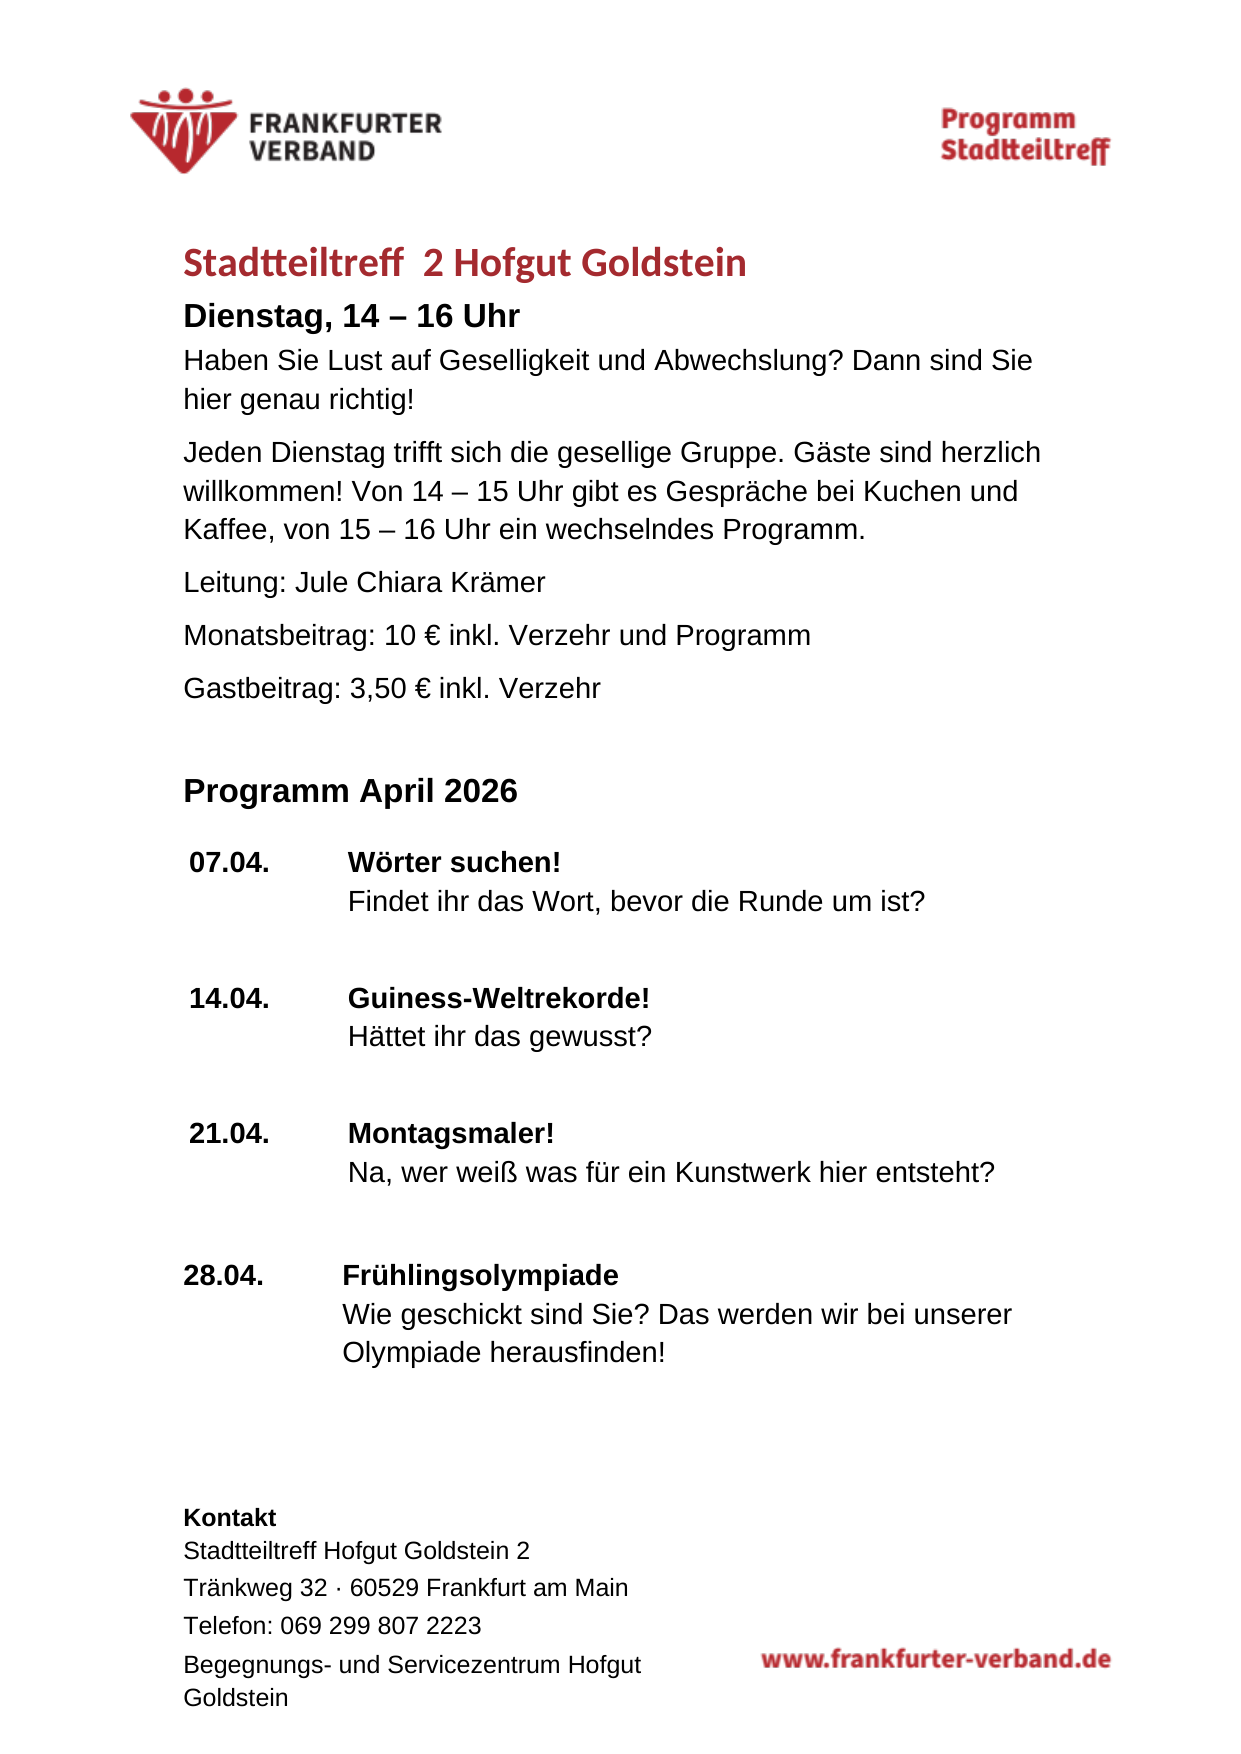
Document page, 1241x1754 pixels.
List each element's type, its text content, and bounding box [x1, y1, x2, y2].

text Programm April 2026 [183, 774, 1057, 810]
table_cell Guiness-Weltrekorde! Hättet ihr das gewusst? [342, 975, 1057, 1110]
table_cell [342, 1378, 1057, 1463]
table_cell Montagsmaler! Na, wer weiß was für ein Kunstwerk hier entsteht? [342, 1110, 1057, 1258]
table_cell 21.04. [183, 1110, 342, 1258]
text Gastbeitrag: 3,50 € inkl. Verzehr [183, 671, 1057, 705]
text Haben Sie Lust auf Geselligkeit und Abwechslung? Dann sind Sie hier genau richtig! [183, 343, 1057, 415]
text Dienstag, 14 – 16 Uhr [183, 299, 1057, 335]
table_cell 28.04. [183, 1258, 342, 1378]
text Leitung: Jule Chiara Krämer [183, 565, 1057, 599]
table_cell 14.04. [183, 975, 342, 1110]
table_cell [183, 1378, 342, 1463]
text Jeden Dienstag trifft sich die gesellige Gruppe. Gäste sind herzlich willkommen! Von 14 – 15 Uhr gibt es Gespräche bei Kuchen und Kaffee, von 15 – 16 Uhr ein wechselndes Programm. [183, 435, 1057, 546]
text Stadtteiltreff 2 Hofgut Goldstein [183, 236, 1057, 287]
text Monatsbeitrag: 10 € inkl. Verzehr und Programm [183, 618, 1057, 652]
table_header Wörter suchen! Findet ihr das Wort, bevor die Runde um ist? [342, 840, 1057, 975]
table_header 07.04. [183, 840, 342, 975]
table_cell Frühlingsolympiade Wie geschickt sind Sie? Das werden wir bei unserer Olympiade herausfinden! [342, 1258, 1057, 1378]
